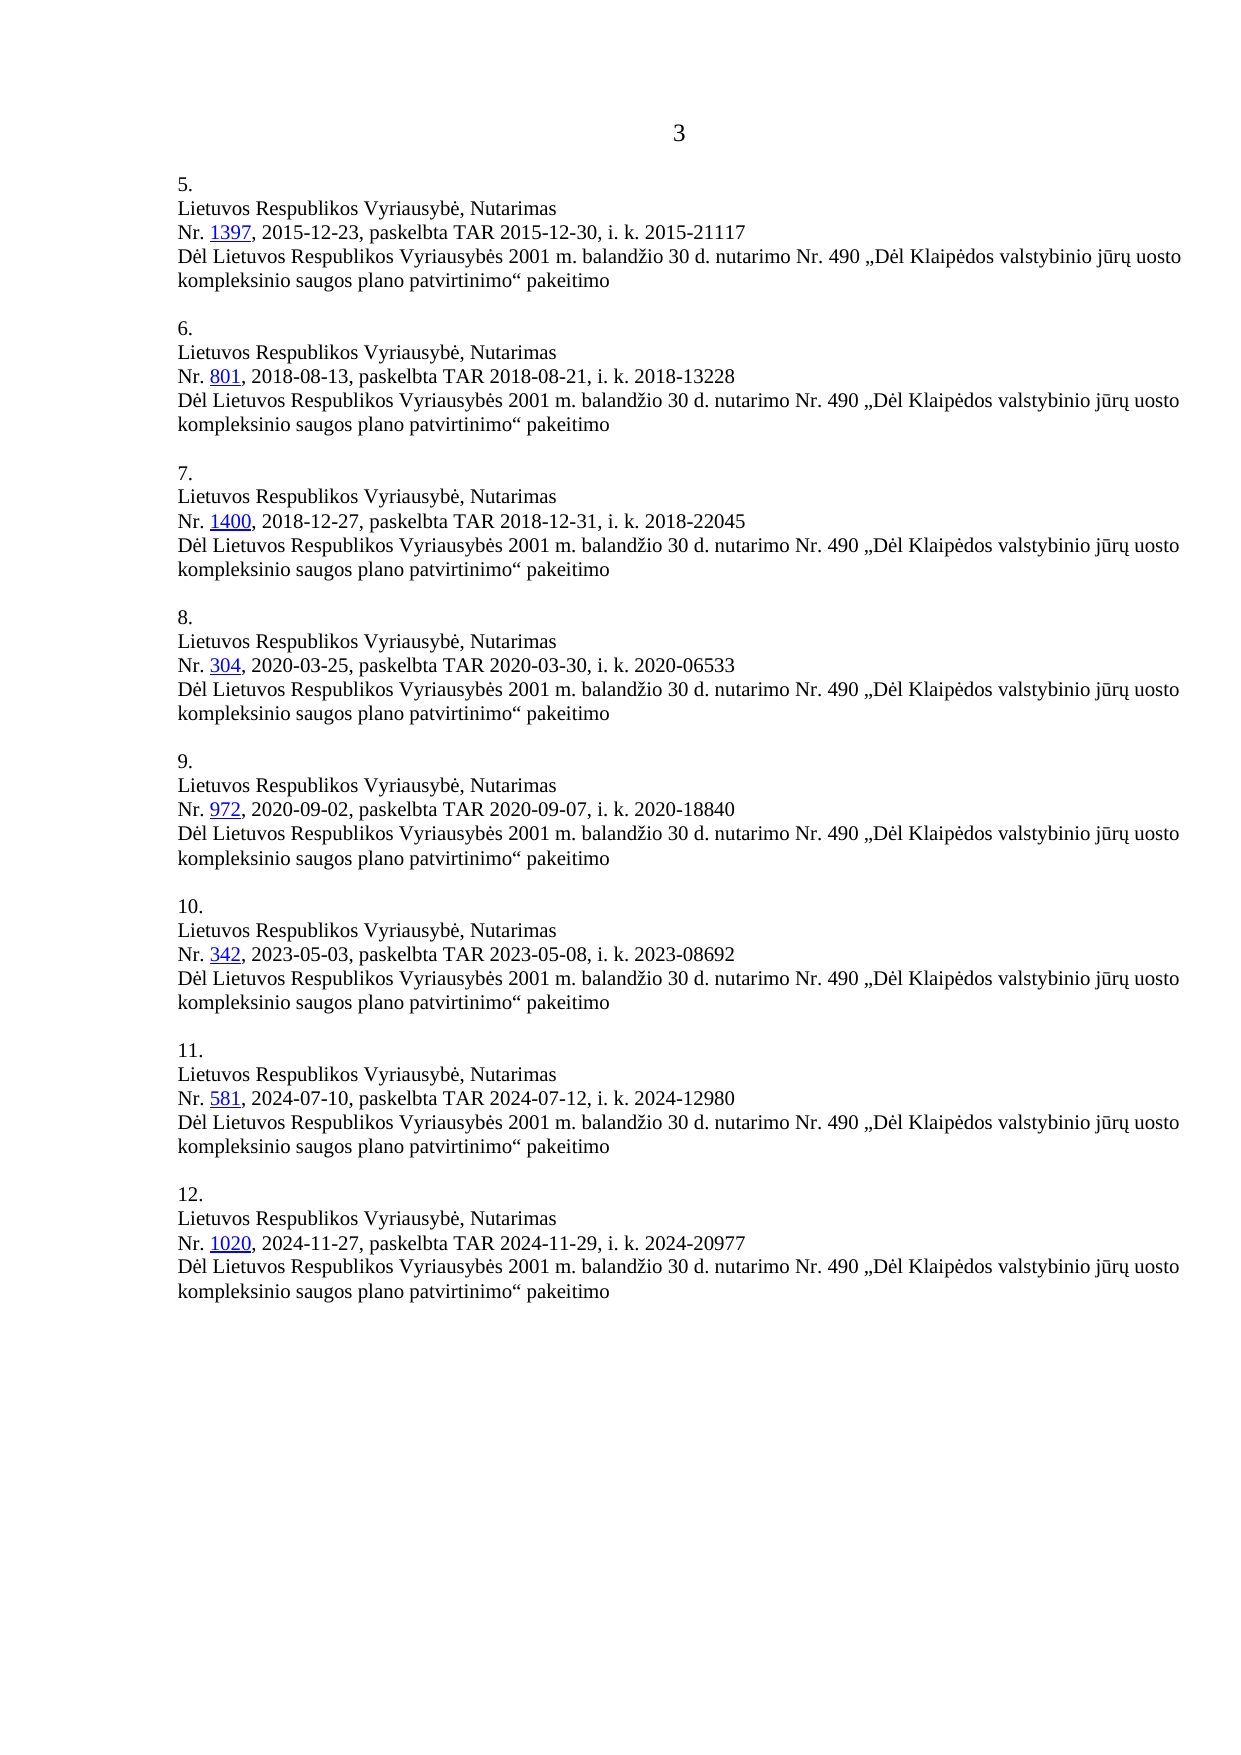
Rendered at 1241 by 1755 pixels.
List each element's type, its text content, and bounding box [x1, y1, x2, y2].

text Nr. 801, 2018-08-13, paskelbta TAR 2018-08-21, i. k. 2018-13228 [177, 364, 1181, 388]
text Nr. 1397, 2015-12-23, paskelbta TAR 2015-12-30, i. k. 2015-21117 [177, 220, 1181, 244]
text Nr. 1400, 2018-12-27, paskelbta TAR 2018-12-31, i. k. 2018-22045 [177, 508, 1181, 533]
text Lietuvos Respublikos Vyriausybė, Nutarimas [177, 918, 1181, 942]
text Lietuvos Respublikos Vyriausybė, Nutarimas [177, 196, 1181, 220]
text 7. [177, 460, 1181, 484]
text Dėl Lietuvos Respublikos Vyriausybės 2001 m. balandžio 30 d. nutarimo Nr. 490 „Dėl Klaipėdos valstybinio jūrų uosto kompleksinio saugos plano patvirtinimo“ pakeitimo [177, 244, 1181, 292]
text Dėl Lietuvos Respublikos Vyriausybės 2001 m. balandžio 30 d. nutarimo Nr. 490 „Dėl Klaipėdos valstybinio jūrų uosto kompleksinio saugos plano patvirtinimo“ pakeitimo [177, 821, 1181, 869]
text 9. [177, 749, 1181, 773]
text 5. [177, 172, 1181, 196]
text 11. [177, 1038, 1181, 1062]
text 8. [177, 605, 1181, 629]
text Dėl Lietuvos Respublikos Vyriausybės 2001 m. balandžio 30 d. nutarimo Nr. 490 „Dėl Klaipėdos valstybinio jūrų uosto kompleksinio saugos plano patvirtinimo“ pakeitimo [177, 388, 1181, 436]
text Lietuvos Respublikos Vyriausybė, Nutarimas [177, 629, 1181, 653]
text 12. [177, 1182, 1181, 1206]
text Nr. 1020, 2024-11-27, paskelbta TAR 2024-11-29, i. k. 2024-20977 [177, 1230, 1181, 1254]
text Nr. 342, 2023-05-03, paskelbta TAR 2023-05-08, i. k. 2023-08692 [177, 942, 1181, 966]
text Lietuvos Respublikos Vyriausybė, Nutarimas [177, 1062, 1181, 1086]
text Nr. 581, 2024-07-10, paskelbta TAR 2024-07-12, i. k. 2024-12980 [177, 1086, 1181, 1110]
text Dėl Lietuvos Respublikos Vyriausybės 2001 m. balandžio 30 d. nutarimo Nr. 490 „Dėl Klaipėdos valstybinio jūrų uosto kompleksinio saugos plano patvirtinimo“ pakeitimo [177, 1254, 1181, 1303]
text Lietuvos Respublikos Vyriausybė, Nutarimas [177, 340, 1181, 364]
text Lietuvos Respublikos Vyriausybė, Nutarimas [177, 484, 1181, 508]
text Lietuvos Respublikos Vyriausybė, Nutarimas [177, 1206, 1181, 1230]
text Dėl Lietuvos Respublikos Vyriausybės 2001 m. balandžio 30 d. nutarimo Nr. 490 „Dėl Klaipėdos valstybinio jūrų uosto kompleksinio saugos plano patvirtinimo“ pakeitimo [177, 1110, 1181, 1158]
text Dėl Lietuvos Respublikos Vyriausybės 2001 m. balandžio 30 d. nutarimo Nr. 490 „Dėl Klaipėdos valstybinio jūrų uosto kompleksinio saugos plano patvirtinimo“ pakeitimo [177, 533, 1181, 581]
text 6. [177, 316, 1181, 340]
text 10. [177, 893, 1181, 918]
text Dėl Lietuvos Respublikos Vyriausybės 2001 m. balandžio 30 d. nutarimo Nr. 490 „Dėl Klaipėdos valstybinio jūrų uosto kompleksinio saugos plano patvirtinimo“ pakeitimo [177, 966, 1181, 1014]
text Dėl Lietuvos Respublikos Vyriausybės 2001 m. balandžio 30 d. nutarimo Nr. 490 „Dėl Klaipėdos valstybinio jūrų uosto kompleksinio saugos plano patvirtinimo“ pakeitimo [177, 677, 1181, 725]
text Nr. 304, 2020-03-25, paskelbta TAR 2020-03-30, i. k. 2020-06533 [177, 653, 1181, 677]
text Nr. 972, 2020-09-02, paskelbta TAR 2020-09-07, i. k. 2020-18840 [177, 797, 1181, 821]
text Lietuvos Respublikos Vyriausybė, Nutarimas [177, 773, 1181, 797]
